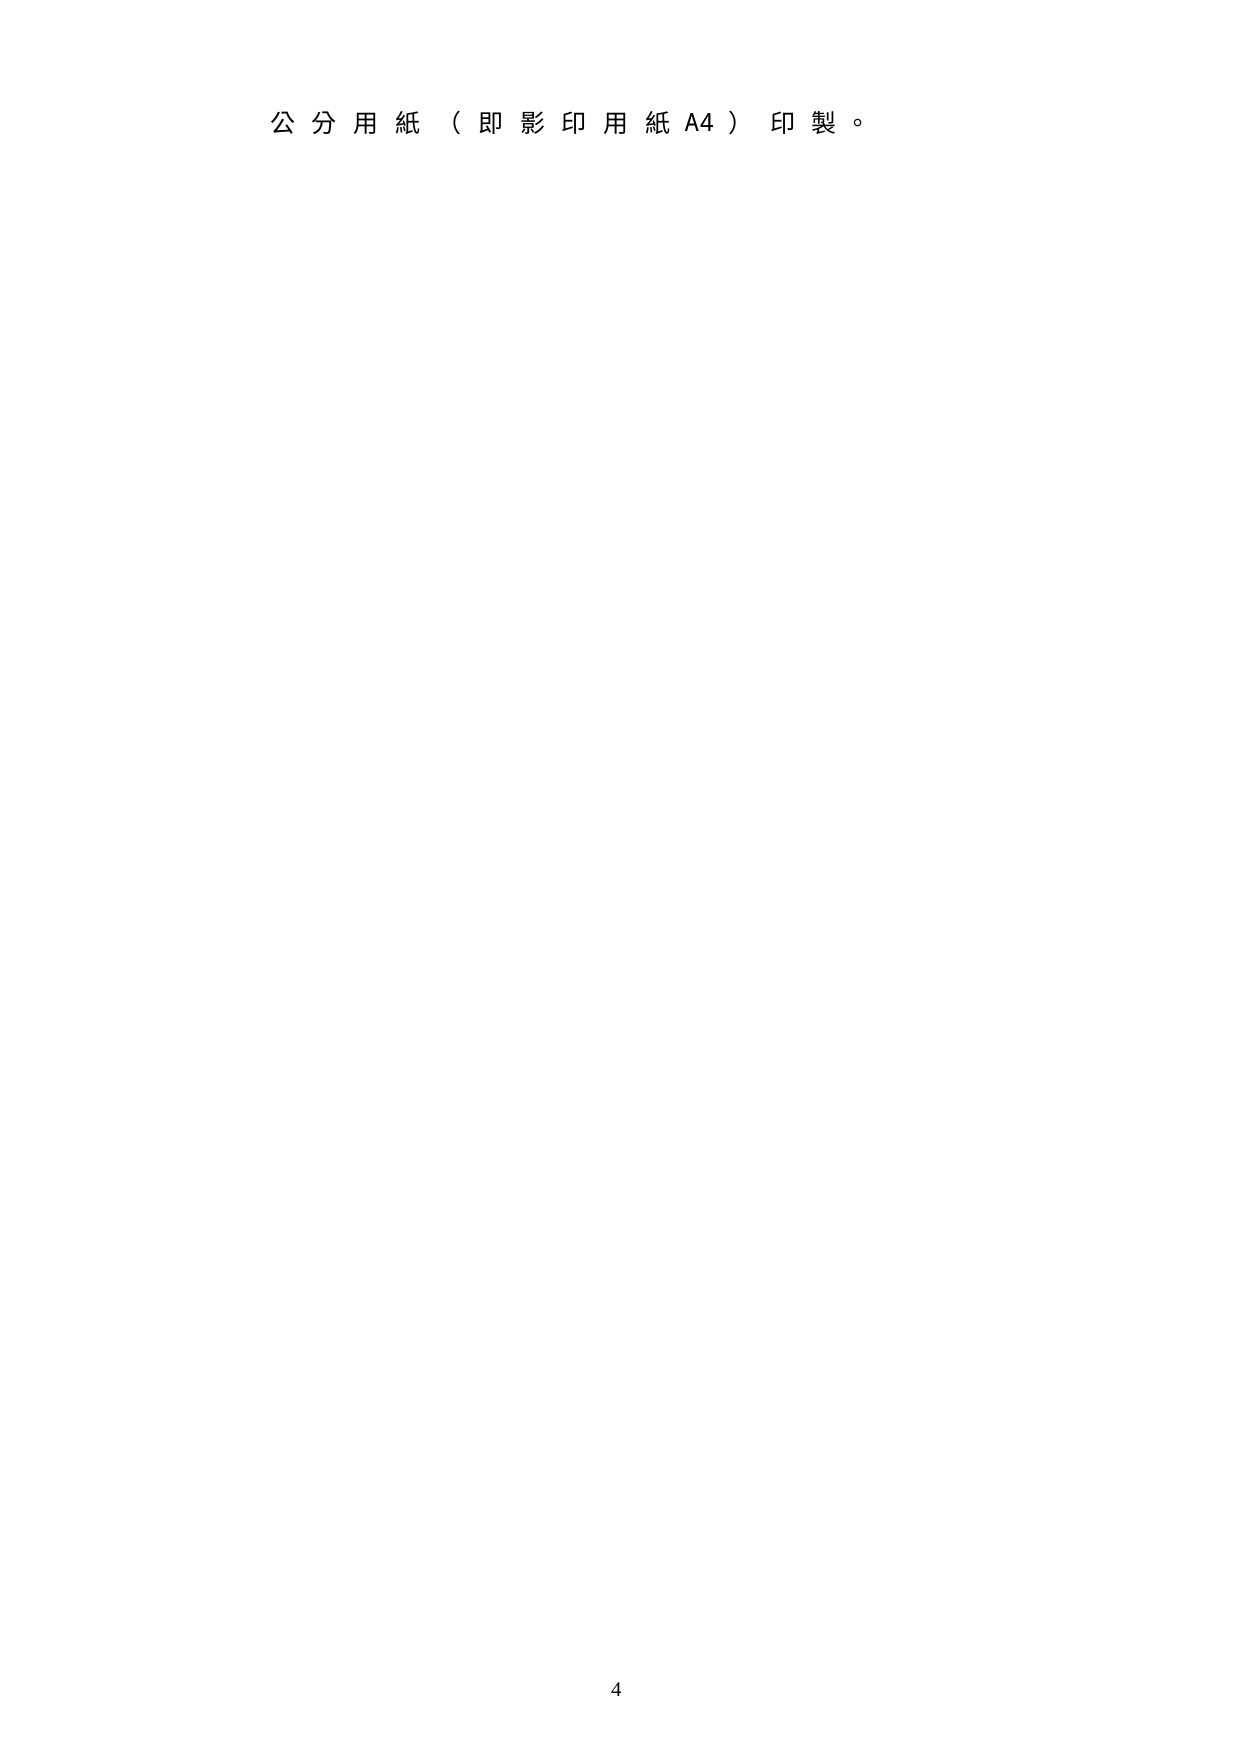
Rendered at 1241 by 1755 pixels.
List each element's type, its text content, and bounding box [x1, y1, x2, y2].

text 公分用紙（即影印用紙A4）印製。 [208, 80, 1094, 143]
